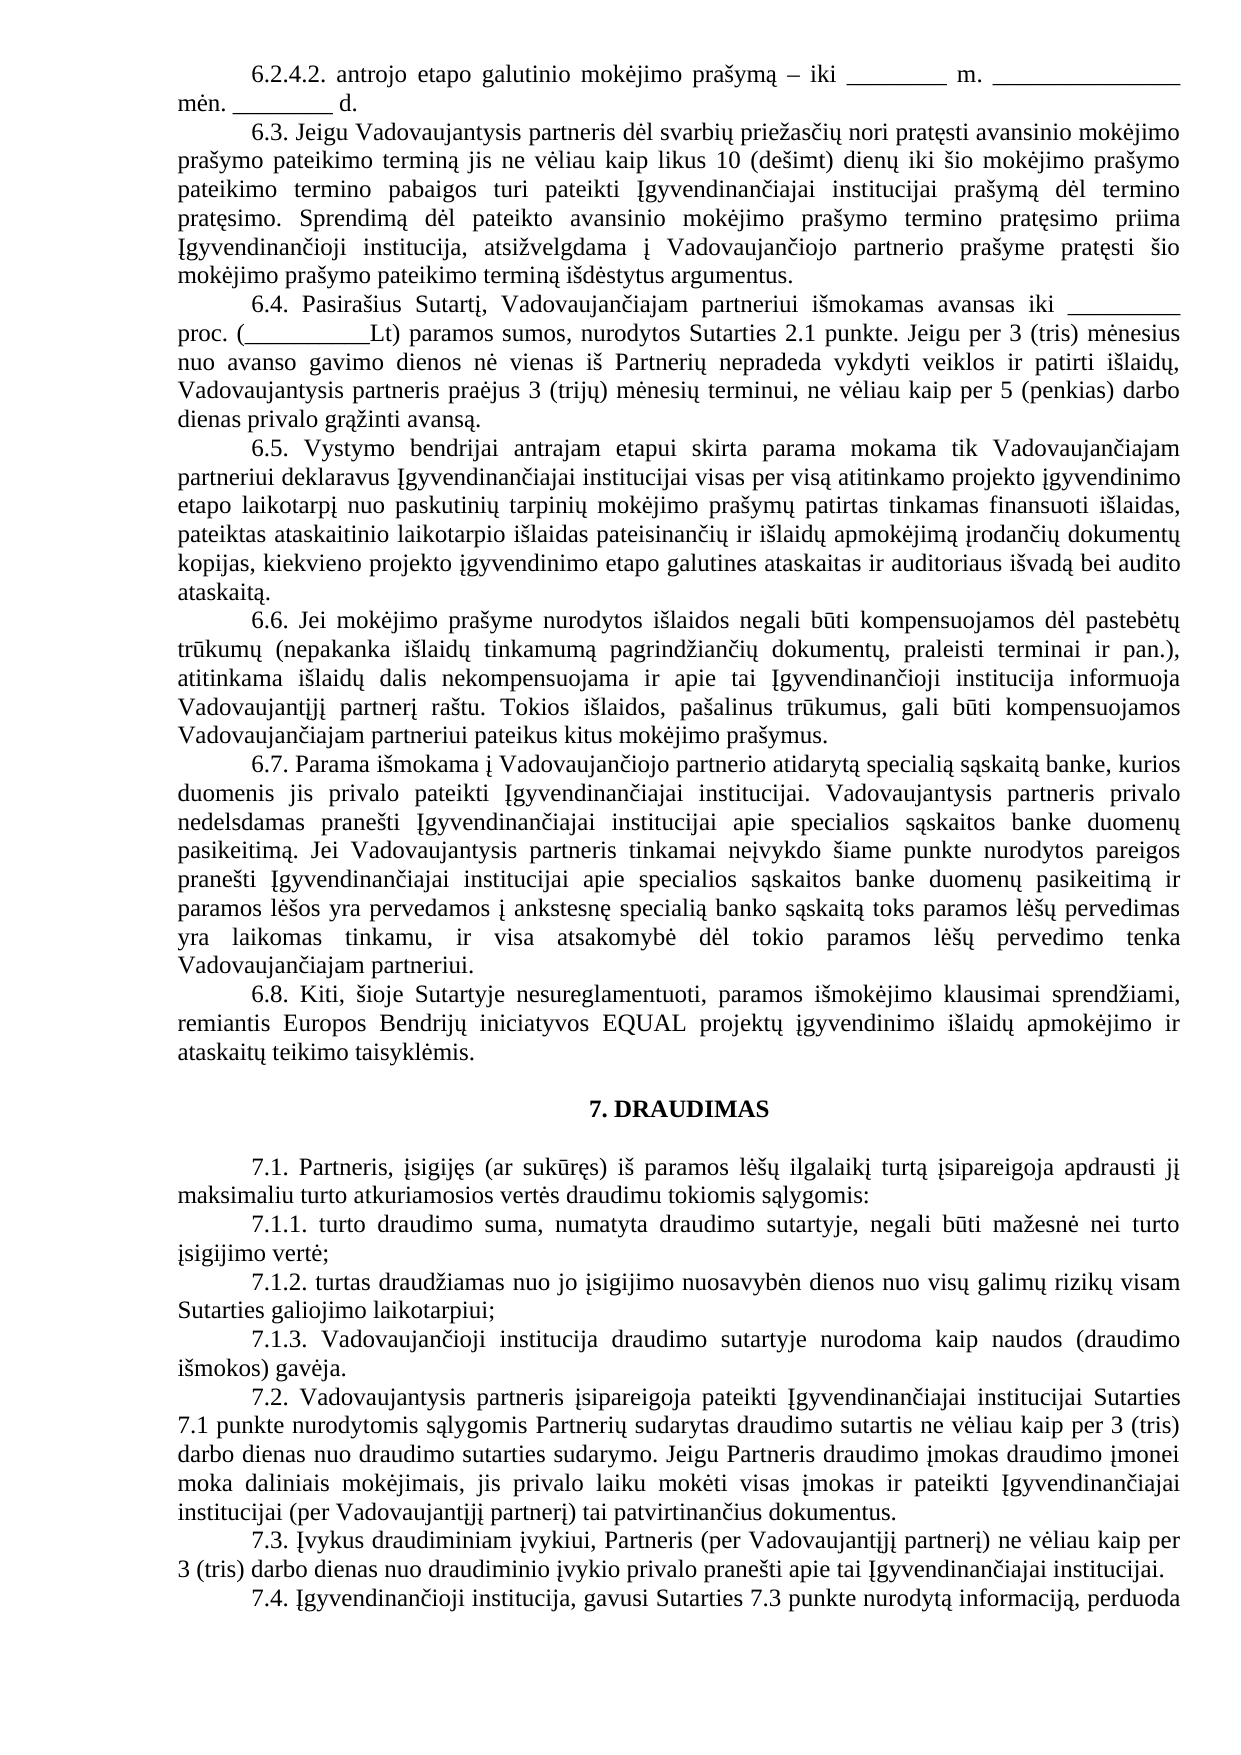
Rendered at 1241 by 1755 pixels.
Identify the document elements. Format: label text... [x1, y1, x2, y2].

text 6.3. Jeigu Vadovaujantysis partneris dėl svarbių priežasčių nori pratęsti avansinio mokėjimo prašymo pateikimo terminą jis ne vėliau kaip likus 10 (dešimt) dienų iki šio mokėjimo prašymo pateikimo termino pabaigos turi pateikti Įgyvendinančiajai institucijai prašymą dėl termino pratęsimo. Sprendimą dėl pateikto avansinio mokėjimo prašymo termino pratęsimo priima Įgyvendinančioji institucija, atsižvelgdama į Vadovaujančiojo partnerio prašyme pratęsti šio mokėjimo prašymo pateikimo terminą išdėstytus argumentus. [177, 117, 1181, 289]
text 7. DRAUDIMAS [177, 1094, 1181, 1123]
text 6.6. Jei mokėjimo prašyme nurodytos išlaidos negali būti kompensuojamos dėl pastebėtų trūkumų (nepakanka išlaidų tinkamumą pagrindžiančių dokumentų, praleisti terminai ir pan.), atitinkama išlaidų dalis nekompensuojama ir apie tai Įgyvendinančioji institucija informuoja Vadovaujantįjį partnerį raštu. Tokios išlaidos, pašalinus trūkumus, gali būti kompensuojamos Vadovaujančiajam partneriui pateikus kitus mokėjimo prašymus. [177, 605, 1181, 749]
text 7.4. Įgyvendinančioji institucija, gavusi Sutarties 7.3 punkte nurodytą informaciją, perduoda [177, 1583, 1181, 1612]
text 6.5. Vystymo bendrijai antrajam etapui skirta parama mokama tik Vadovaujančiajam partneriui deklaravus Įgyvendinančiajai institucijai visas per visą atitinkamo projekto įgyvendinimo etapo laikotarpį nuo paskutinių tarpinių mokėjimo prašymų patirtas tinkamas finansuoti išlaidas, pateiktas ataskaitinio laikotarpio išlaidas pateisinančių ir išlaidų apmokėjimą įrodančių dokumentų kopijas, kiekvieno projekto įgyvendinimo etapo galutines ataskaitas ir auditoriaus išvadą bei audito ataskaitą. [177, 433, 1181, 605]
text 6.7. Parama išmokama į Vadovaujančiojo partnerio atidarytą specialią sąskaitą banke, kurios duomenis jis privalo pateikti Įgyvendinančiajai institucijai. Vadovaujantysis partneris privalo nedelsdamas pranešti Įgyvendinančiajai institucijai apie specialios sąskaitos banke duomenų pasikeitimą. Jei Vadovaujantysis partneris tinkamai neįvykdo šiame punkte nurodytos pareigos pranešti Įgyvendinančiajai institucijai apie specialios sąskaitos banke duomenų pasikeitimą ir paramos lėšos yra pervedamos į ankstesnę specialią banko sąskaitą toks paramos lėšų pervedimas yra laikomas tinkamu, ir visa atsakomybė dėl tokio paramos lėšų pervedimo tenka Vadovaujančiajam partneriui. [177, 749, 1181, 979]
text 6.4. Pasirašius Sutartį, Vadovaujančiajam partneriui išmokamas avansas iki _________ proc. (__________Lt) paramos sumos, nurodytos Sutarties 2.1 punkte. Jeigu per 3 (tris) mėnesius nuo avanso gavimo dienos nė vienas iš Partnerių nepradeda vykdyti veiklos ir patirti išlaidų, Vadovaujantysis partneris praėjus 3 (trijų) mėnesių terminui, ne vėliau kaip per 5 (penkias) darbo dienas privalo grąžinti avansą. [177, 289, 1181, 433]
text 6.8. Kiti, šioje Sutartyje nesureglamentuoti, paramos išmokėjimo klausimai sprendžiami, remiantis Europos Bendrijų iniciatyvos EQUAL projektų įgyvendinimo išlaidų apmokėjimo ir ataskaitų teikimo taisyklėmis. [177, 979, 1181, 1065]
text 6.2.4.2. antrojo etapo galutinio mokėjimo prašymą – iki ________ m. _______________ mėn. ________ d. [177, 59, 1181, 117]
text 7.1.3. Vadovaujančioji institucija draudimo sutartyje nurodoma kaip naudos (draudimo išmokos) gavėja. [177, 1324, 1181, 1382]
text 7.3. Įvykus draudiminiam įvykiui, Partneris (per Vadovaujantįjį partnerį) ne vėliau kaip per 3 (tris) darbo dienas nuo draudiminio įvykio privalo pranešti apie tai Įgyvendinančiajai institucijai. [177, 1525, 1181, 1583]
text 7.1.2. turtas draudžiamas nuo jo įsigijimo nuosavybėn dienos nuo visų galimų rizikų visam Sutarties galiojimo laikotarpiui; [177, 1267, 1181, 1324]
text 7.2. Vadovaujantysis partneris įsipareigoja pateikti Įgyvendinančiajai institucijai Sutarties 7.1 punkte nurodytomis sąlygomis Partnerių sudarytas draudimo sutartis ne vėliau kaip per 3 (tris) darbo dienas nuo draudimo sutarties sudarymo. Jeigu Partneris draudimo įmokas draudimo įmonei moka daliniais mokėjimais, jis privalo laiku mokėti visas įmokas ir pateikti Įgyvendinančiajai institucijai (per Vadovaujantįjį partnerį) tai patvirtinančius dokumentus. [177, 1382, 1181, 1525]
text 7.1. Partneris, įsigijęs (ar sukūręs) iš paramos lėšų ilgalaikį turtą įsipareigoja apdrausti jį maksimaliu turto atkuriamosios vertės draudimu tokiomis sąlygomis: [177, 1152, 1181, 1209]
text 7.1.1. turto draudimo suma, numatyta draudimo sutartyje, negali būti mažesnė nei turto įsigijimo vertė; [177, 1209, 1181, 1267]
